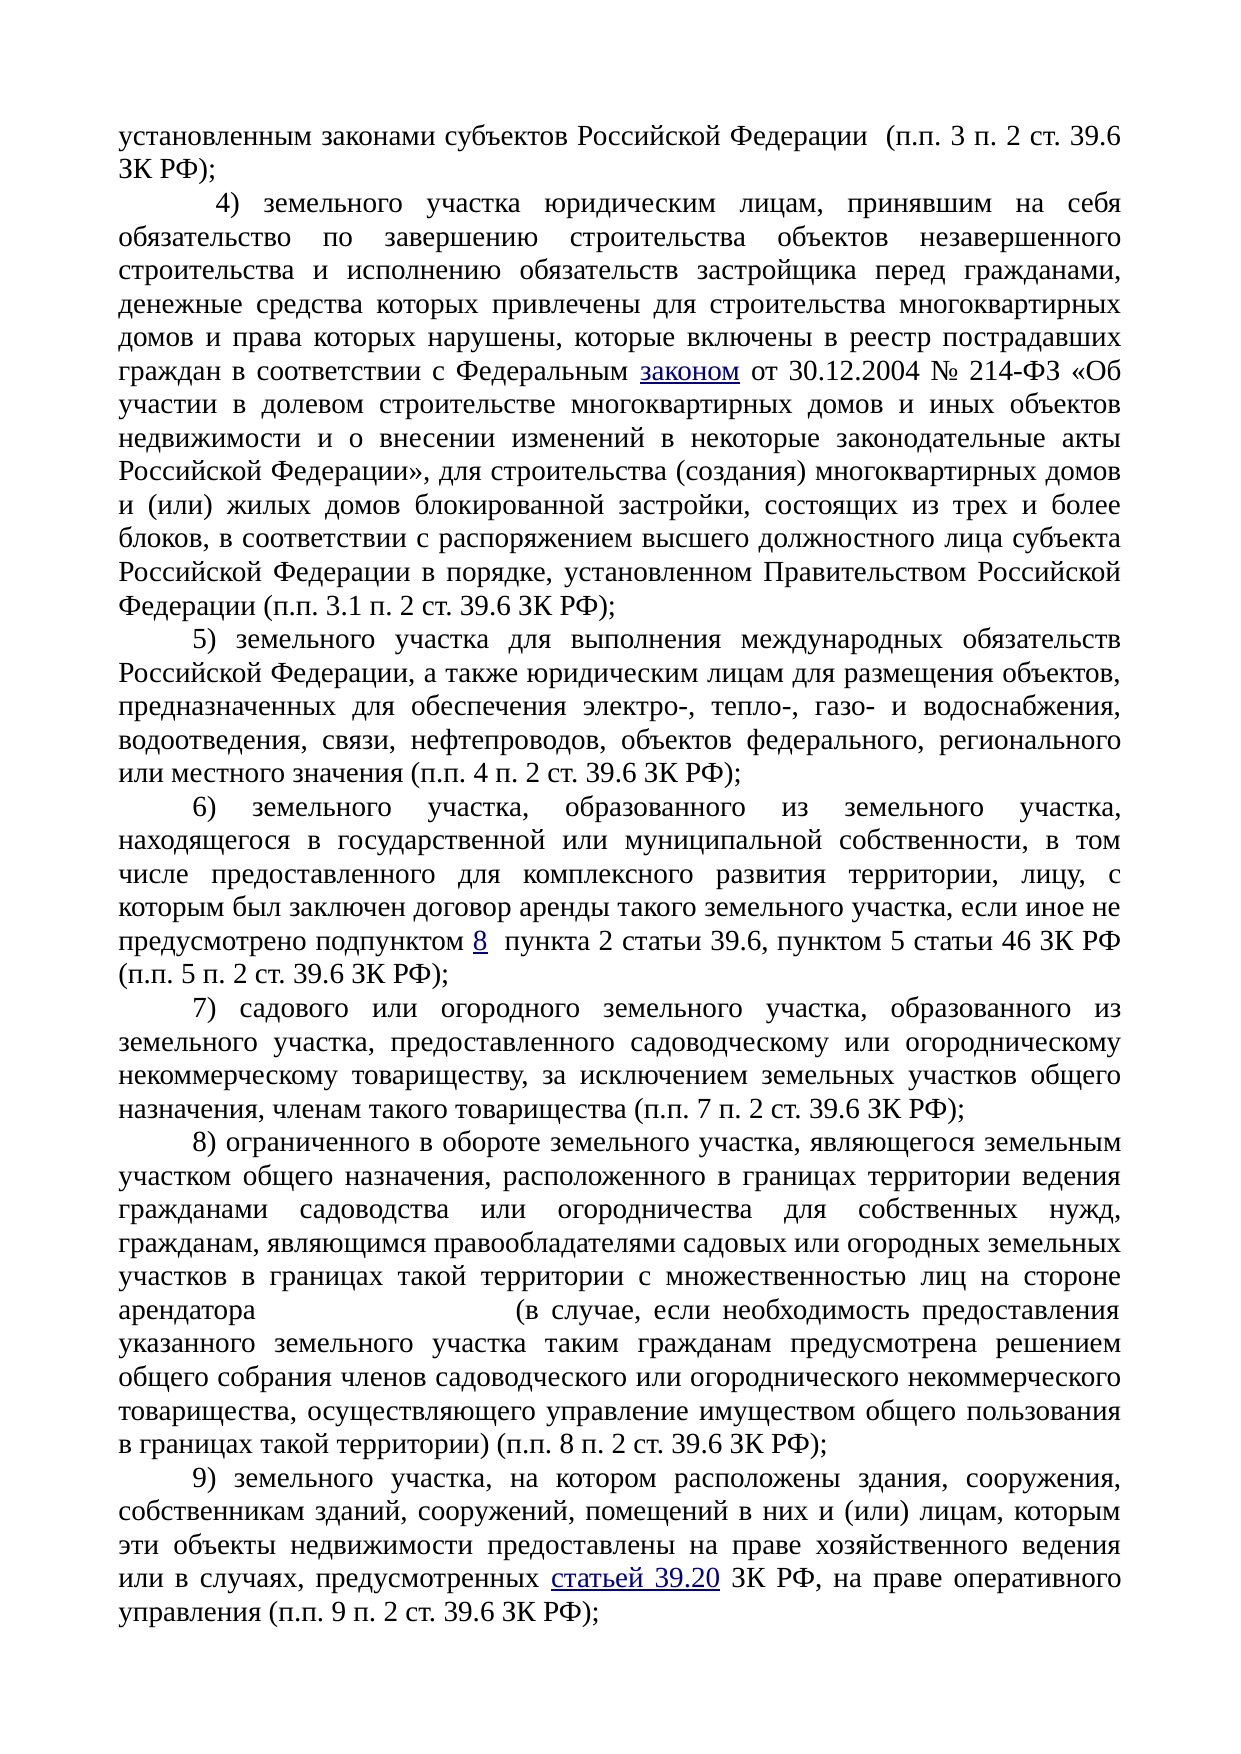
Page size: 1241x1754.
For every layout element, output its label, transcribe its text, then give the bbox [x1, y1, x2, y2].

text 4) земельного участка юридическим лицам, принявшим на себя обязательство по завершению строительства объектов незавершенного строительства и исполнению обязательств застройщика перед гражданами, денежные средства которых привлечены для строительства многоквартирных домов и права которых нарушены, которые включены в реестр пострадавших граждан в соответствии с Федеральным законом от 30.12.2004 № 214-ФЗ «Об участии в долевом строительстве многоквартирных домов и иных объектов недвижимости и о внесении изменений в некоторые законодательные акты Российской Федерации», для строительства (создания) многоквартирных домов и (или) жилых домов блокированной застройки, состоящих из трех и более блоков, в соответствии с распоряжением высшего должностного лица субъекта Российской Федерации в порядке, установленном Правительством Российской Федерации (п.п. 3.1 п. 2 ст. 39.6 ЗК РФ); [118, 185, 1122, 621]
text 8) ограниченного в обороте земельного участка, являющегося земельным участком общего назначения, расположенного в границах территории ведения гражданами садоводства или огородничества для собственных нужд, гражданам, являющимся правообладателями садовых или огородных земельных участков в границах такой территории с множественностью лиц на стороне арендатора (в случае, если необходимость предоставления указанного земельного участка таким гражданам предусмотрена решением общего собрания членов садоводческого или огороднического некоммерческого товарищества, осуществляющего управление имуществом общего пользования в границах такой территории) (п.п. 8 п. 2 ст. 39.6 ЗК РФ); [118, 1124, 1122, 1460]
text 6) земельного участка, образованного из земельного участка, находящегося в государственной или муниципальной собственности, в том числе предоставленного для комплексного развития территории, лицу, с которым был заключен договор аренды такого земельного участка, если иное не предусмотрено подпунктом 8 пункта 2 статьи 39.6, пунктом 5 статьи 46 ЗК РФ (п.п. 5 п. 2 ст. 39.6 ЗК РФ); [118, 789, 1122, 990]
text 7) садового или огородного земельного участка, образованного из земельного участка, предоставленного садоводческому или огородническому некоммерческому товариществу, за исключением земельных участков общего назначения, членам такого товарищества (п.п. 7 п. 2 ст. 39.6 ЗК РФ); [118, 990, 1122, 1124]
text 5) земельного участка для выполнения международных обязательств Российской Федерации, а также юридическим лицам для размещения объектов, предназначенных для обеспечения электро-, тепло-, газо- и водоснабжения, водоотведения, связи, нефтепроводов, объектов федерального, регионального или местного значения (п.п. 4 п. 2 ст. 39.6 ЗК РФ); [118, 621, 1122, 789]
text установленным законами субъектов Российской Федерации (п.п. 3 п. 2 ст. 39.6 ЗК РФ); [118, 118, 1122, 185]
text 9) земельного участка, на котором расположены здания, сооружения, собственникам зданий, сооружений, помещений в них и (или) лицам, которым эти объекты недвижимости предоставлены на праве хозяйственного ведения или в случаях, предусмотренных статьей 39.20 ЗК РФ, на праве оперативного управления (п.п. 9 п. 2 ст. 39.6 ЗК РФ); [118, 1460, 1122, 1627]
